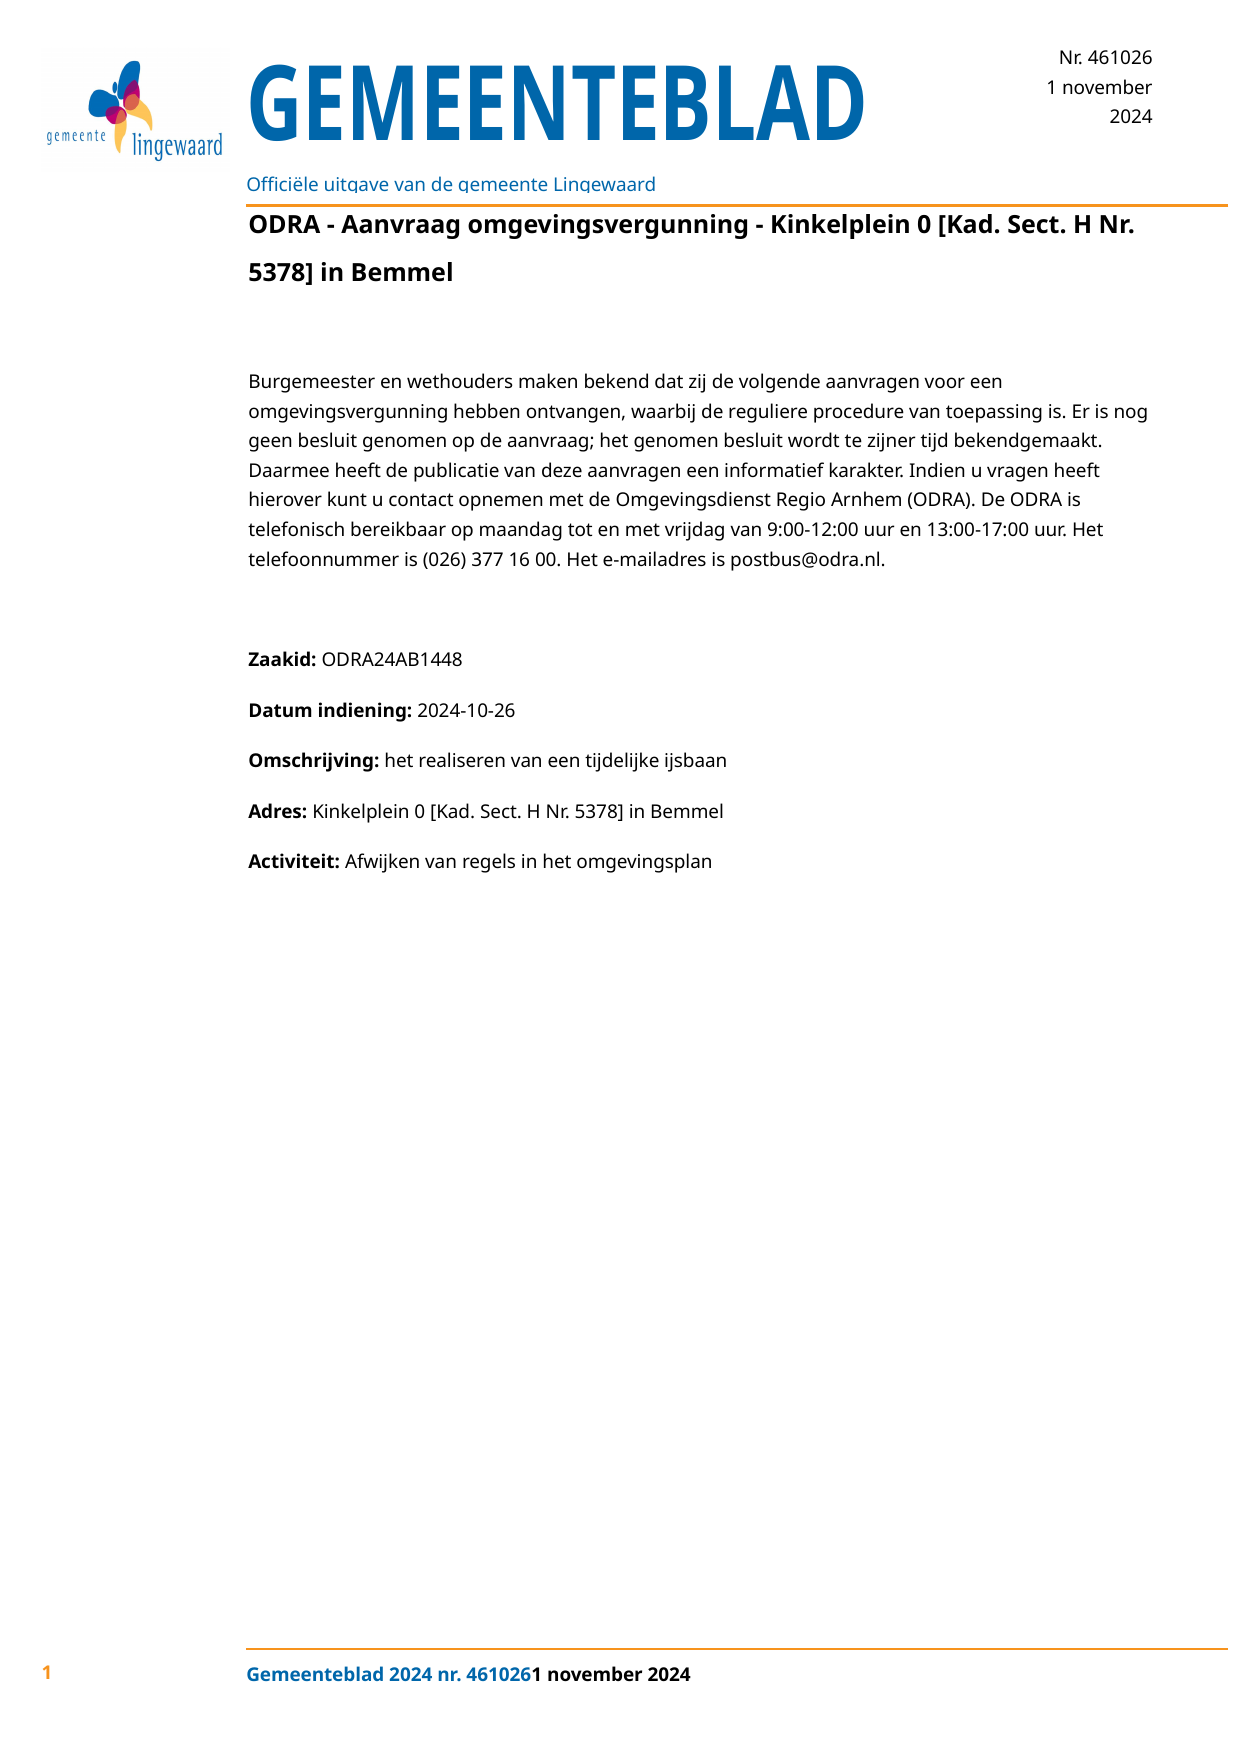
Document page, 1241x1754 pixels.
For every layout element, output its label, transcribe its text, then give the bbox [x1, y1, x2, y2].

text Burgemeester en wethouders maken bekend dat zij de volgende aanvragen voor een omgevingsvergunning hebben ontvangen, waarbij de reguliere procedure van toepassing is. Er is nog geen besluit genomen op de aanvraag; het genomen besluit wordt te zijner tijd bekendgemaakt. Daarmee heeft de publicatie van deze aanvragen een informatief karakter. Indien u vragen heeft hierover kunt u contact opnemen met de Omgevingsdienst Regio Arnhem (ODRA). De ODRA is telefonisch bereikbaar op maandag tot en met vrijdag van 9:00-12:00 uur en 13:00-17:00 uur. Het telefoonnummer is (026) 377 16 00. Het e-mailadres is postbus@odra.nl. [248, 368, 1152, 572]
text Activiteit: Afwijken van regels in het omgevingsplan [248, 848, 1152, 874]
text Datum indiening: 2024-10-26 [248, 697, 1152, 723]
text Zaakid: ODRA24AB1448 [248, 647, 1152, 672]
text Omschrijving: het realiseren van een tijdelijke ijsbaan [248, 747, 1152, 773]
text ODRA - Aanvraag omgevingsvergunning - Kinkelplein 0 [Kad. Sect. H Nr. 5378] in Bemmel [248, 207, 1152, 288]
picture [41, 47, 231, 172]
text Adres: Kinkelplein 0 [Kad. Sect. H Nr. 5378] in Bemmel [248, 798, 1152, 824]
